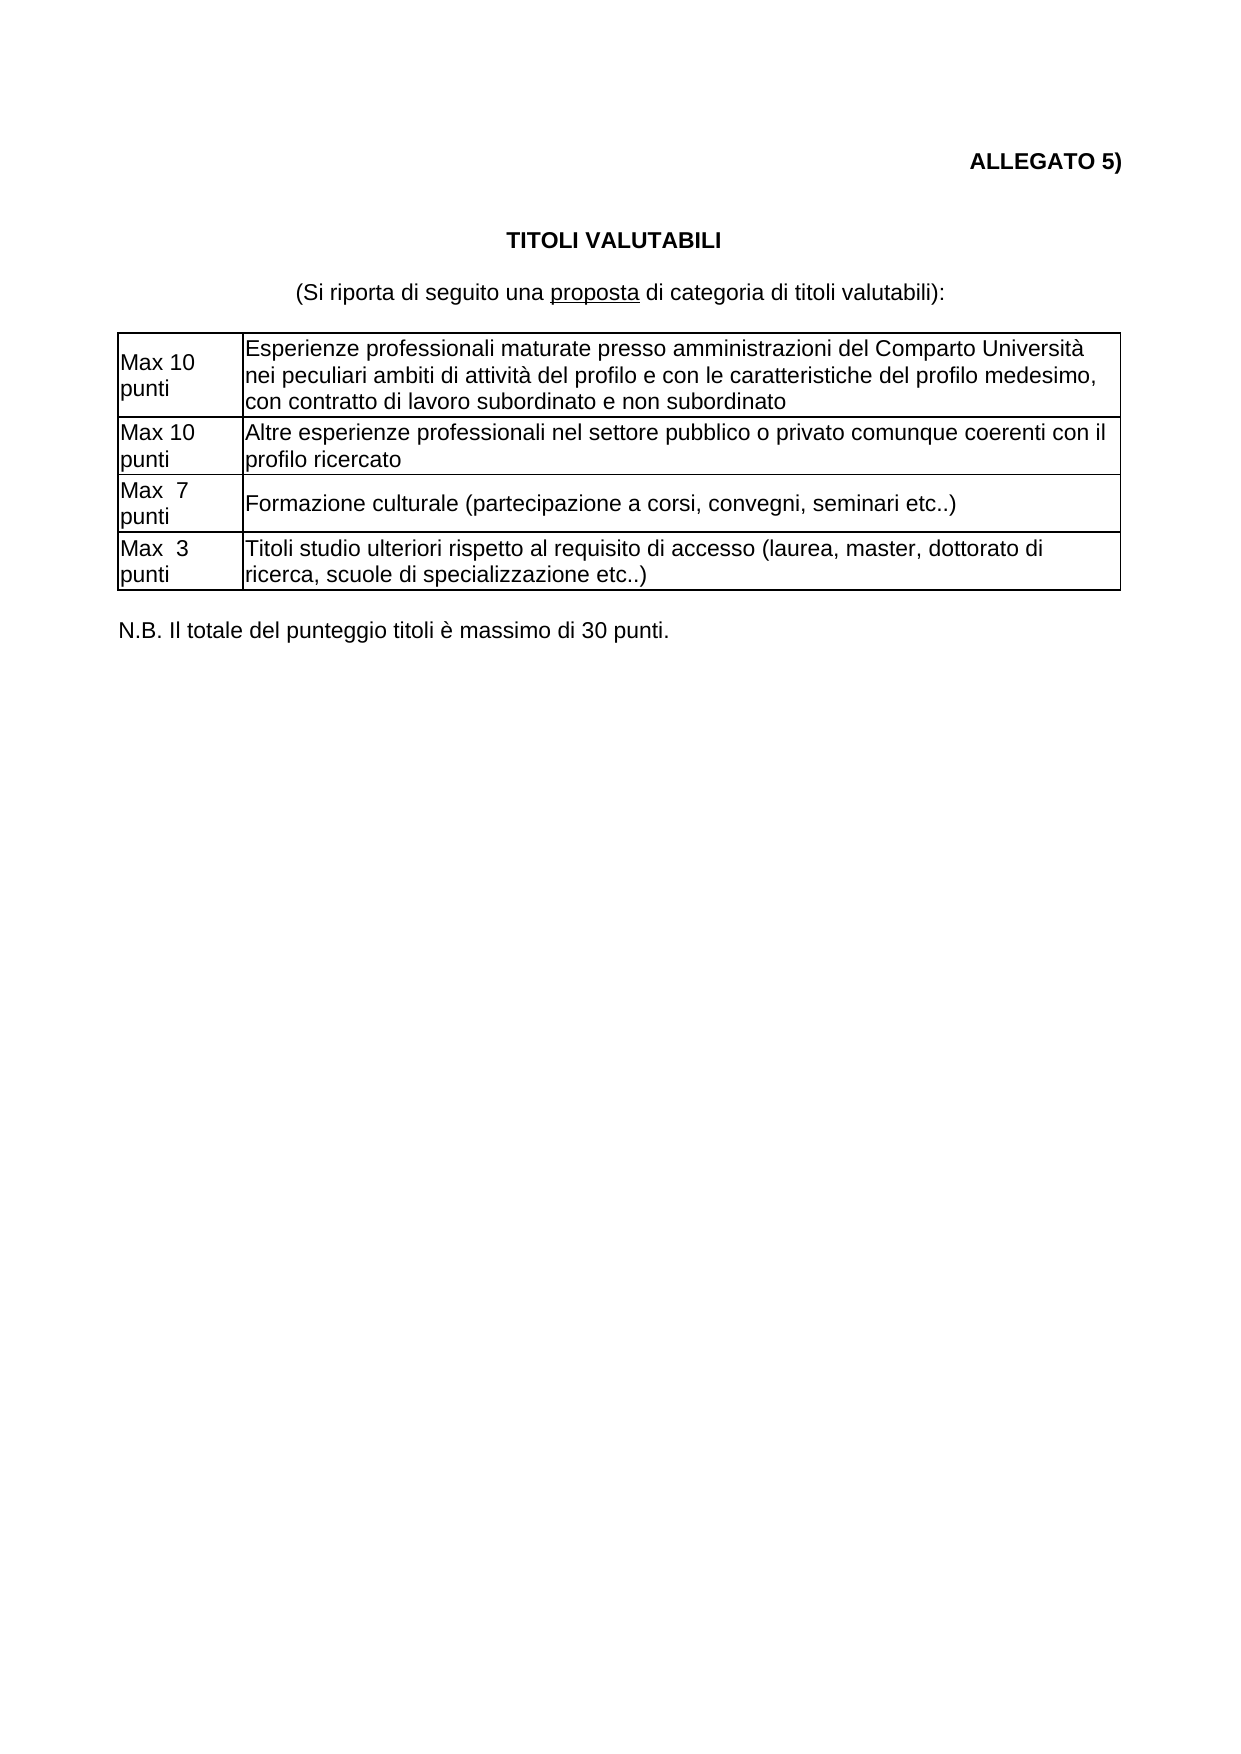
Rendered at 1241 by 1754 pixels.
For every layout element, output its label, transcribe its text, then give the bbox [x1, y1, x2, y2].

text TITOLI VALUTABILI [118, 227, 1122, 253]
table_cell Max 10 punti [119, 418, 242, 474]
table_cell Altre esperienze professionali nel settore pubblico o privato comunque coerenti con il profilo ricercato [244, 418, 1120, 474]
table_header Max 10 punti [119, 334, 242, 416]
table_cell Max 7 punti [119, 475, 242, 531]
table_cell Titoli studio ulteriori rispetto al requisito di accesso (laurea, master, dottorato di ricerca, scuole di specializzazione etc..) [244, 533, 1120, 589]
text N.B. Il totale del punteggio titoli è massimo di 30 punti. [118, 617, 1122, 643]
text ALLEGATO 5) [118, 148, 1122, 174]
table_cell Max 3 punti [119, 533, 242, 589]
table_header Esperienze professionali maturate presso amministrazioni del Comparto Università nei peculiari ambiti di attività del profilo e con le caratteristiche del profilo medesimo, con contratto di lavoro subordinato e non subordinato [244, 334, 1120, 416]
table_cell Formazione culturale (partecipazione a corsi, convegni, seminari etc..) [244, 475, 1120, 531]
text (Si riporta di seguito una proposta di categoria di titoli valutabili): [118, 279, 1122, 306]
